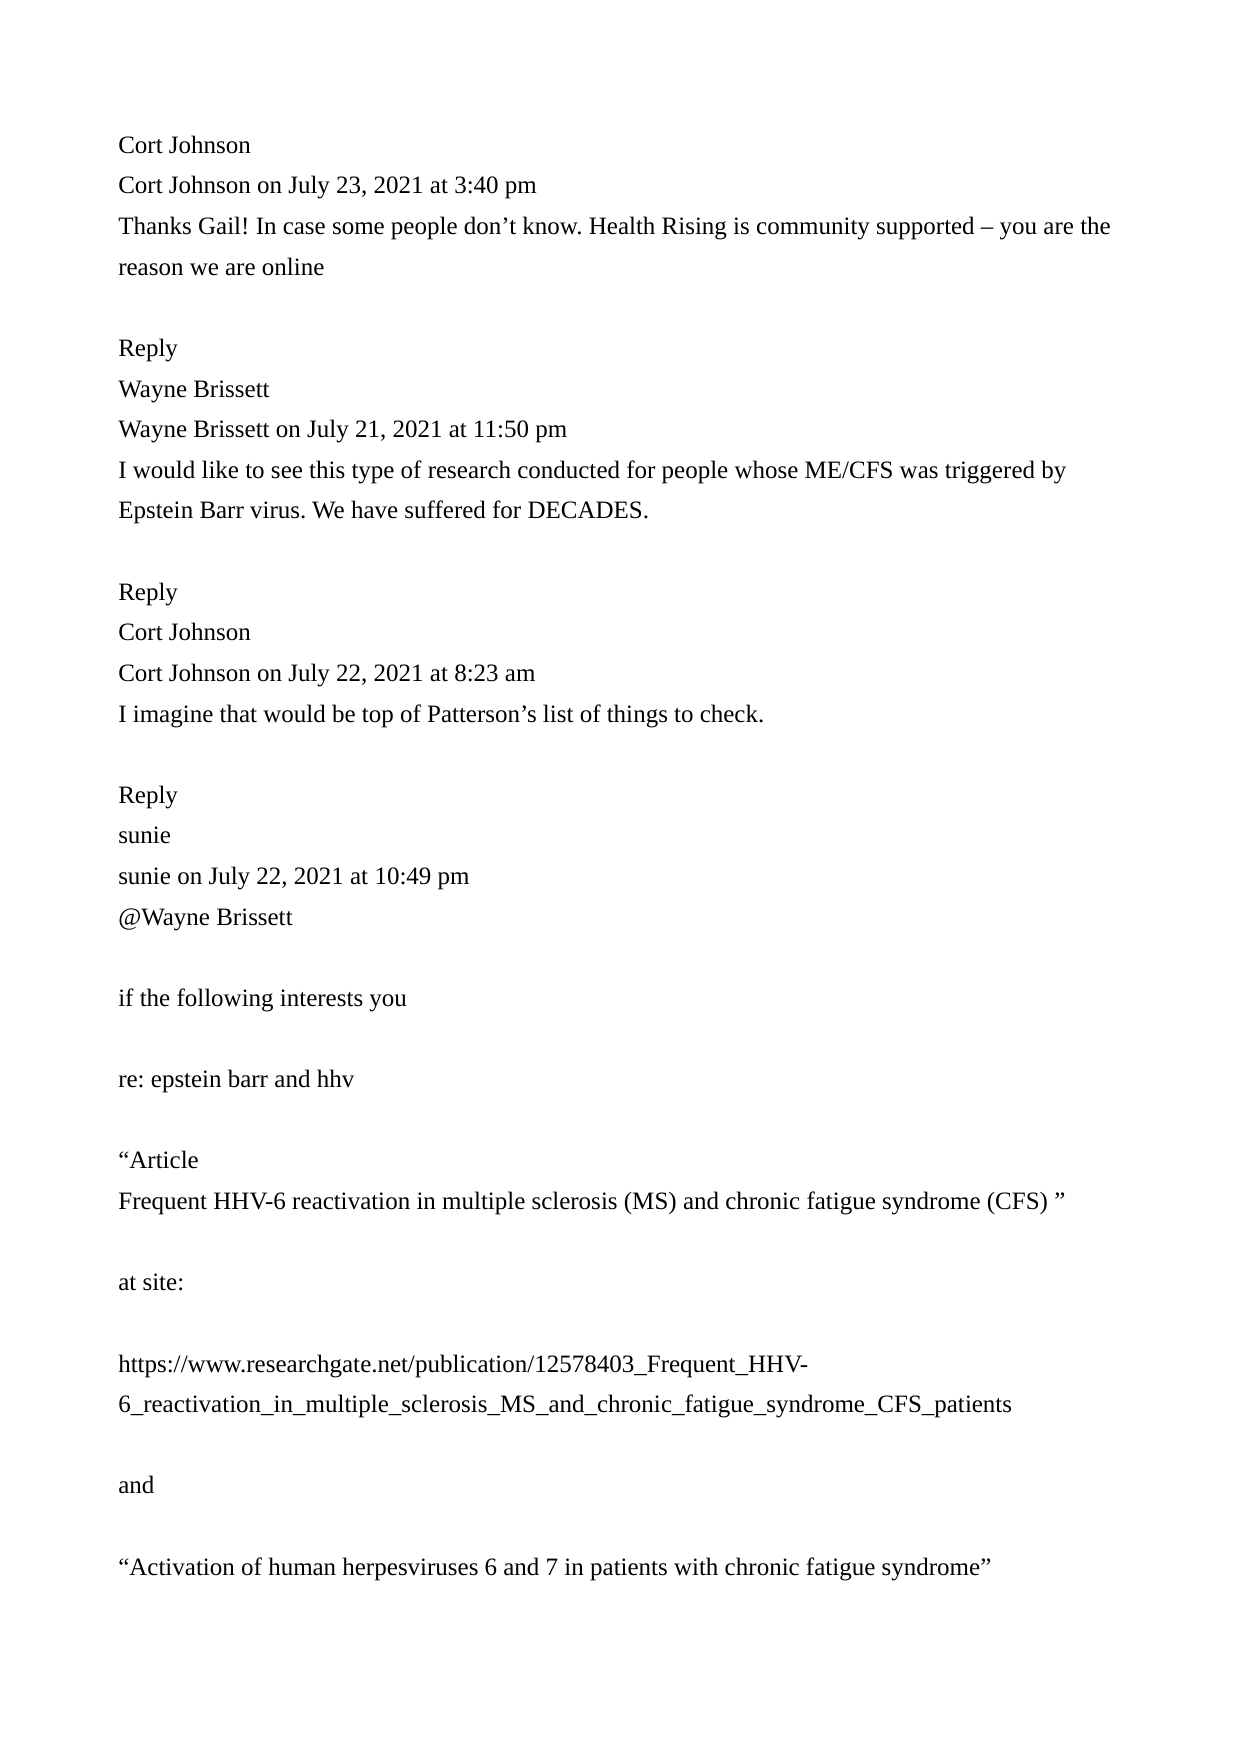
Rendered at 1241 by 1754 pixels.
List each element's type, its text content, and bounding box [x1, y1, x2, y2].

text @Wayne Brissett [118, 890, 1122, 931]
text sunie on July 22, 2021 at 10:49 pm [118, 849, 1122, 890]
text Cort Johnson [118, 118, 1122, 159]
text Reply [118, 565, 1122, 606]
text and [118, 1459, 1122, 1499]
text Wayne Brissett on July 21, 2021 at 11:50 pm [118, 402, 1122, 443]
text sunie [118, 809, 1122, 849]
text Thanks Gail! In case some people don’t know. Health Rising is community supported – you are the reason we are online 🙂 [118, 199, 1122, 281]
text Reply [118, 768, 1122, 809]
text Frequent HHV-6 reactivation in multiple sclerosis (MS) and chronic fatigue syndrome (CFS) ” [118, 1174, 1122, 1215]
text https://www.researchgate.net/publication/12578403_Frequent_HHV-6_reactivation_in_multiple_sclerosis_MS_and_chronic_fatigue_syndrome_CFS_patients [118, 1337, 1122, 1418]
text re: epstein barr and hhv [118, 1052, 1122, 1093]
text “Article [118, 1134, 1122, 1174]
text “Activation of human herpesviruses 6 and 7 in patients with chronic fatigue syndrome” [118, 1540, 1122, 1581]
text at site: [118, 1256, 1122, 1296]
text Reply [118, 321, 1122, 362]
text Cort Johnson on July 23, 2021 at 3:40 pm [118, 159, 1122, 199]
text Wayne Brissett [118, 362, 1122, 402]
text Cort Johnson on July 22, 2021 at 8:23 am [118, 646, 1122, 687]
text I imagine that would be top of Patterson’s list of things to check. [118, 687, 1122, 727]
text if the following interests you [118, 971, 1122, 1012]
text I would like to see this type of research conducted for people whose ME/CFS was triggered by Epstein Barr virus. We have suffered for DECADES. [118, 443, 1122, 524]
text Cort Johnson [118, 606, 1122, 646]
